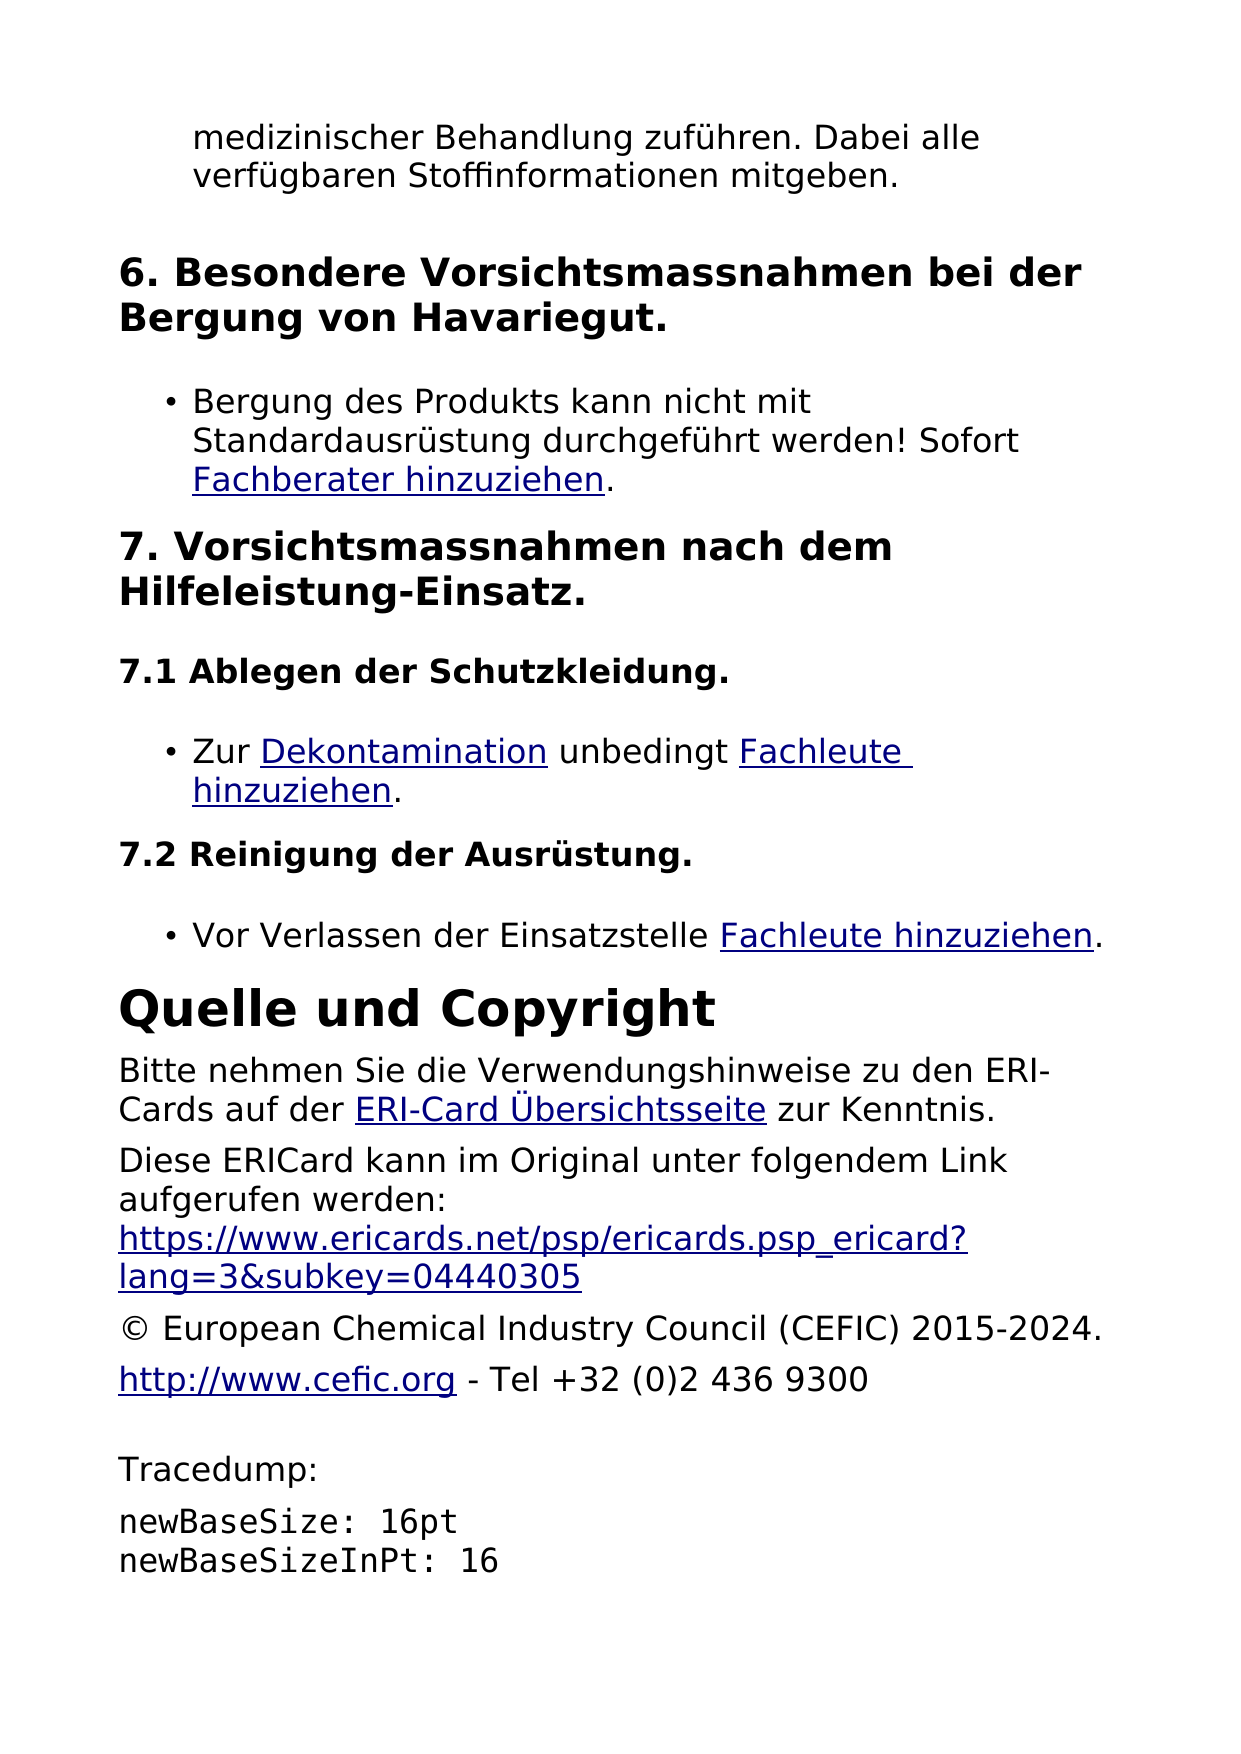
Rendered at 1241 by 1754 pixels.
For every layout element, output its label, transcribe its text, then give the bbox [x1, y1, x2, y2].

text © European Chemical Industry Council (CEFIC) 2015-2024. [118, 1309, 1122, 1348]
list Bergung des Produkts kann nicht mit Standardausrüstung durchgeführt werden! Sofort Fachberater hinzuziehen. [177, 383, 1122, 499]
list medizinischer Behandlung zuführen. Dabei alle verfügbaren Stoffinformationen mitgeben. [177, 118, 1122, 196]
subtitle 6. Besondere Vorsichtsmassnahmen bei der Bergung von Havariegut. [118, 250, 1122, 341]
text newBaseSize: 16pt newBaseSizeInPt: 16 [118, 1502, 1122, 1580]
text Bitte nehmen Sie die Verwendungshinweise zu den ERI-Cards auf der ERI-Card Übersichtsseite zur Kenntnis. [118, 1051, 1122, 1129]
text http://www.cefic.org - Tel +32 (0)2 436 9300 [118, 1361, 1122, 1399]
subtitle 7.2 Reinigung der Ausrüstung. [118, 836, 1122, 874]
subtitle Quelle und Copyright [118, 980, 1122, 1039]
subtitle 7.1 Ablegen der Schutzkleidung. [118, 652, 1122, 691]
text Tracedump: [118, 1412, 1122, 1490]
text Diese ERICard kann im Original unter folgendem Link aufgerufen werden: https://www.ericards.net/psp/ericards.psp_ericard?lang=3&subkey=04440305 [118, 1141, 1122, 1297]
list Zur Dekontamination unbedingt Fachleute hinzuziehen. [177, 733, 1122, 811]
list Vor Verlassen der Einsatzstelle Fachleute hinzuziehen. [177, 917, 1122, 955]
subtitle 7. Vorsichtsmassnahmen nach dem Hilfeleistung-Einsatz. [118, 524, 1122, 615]
